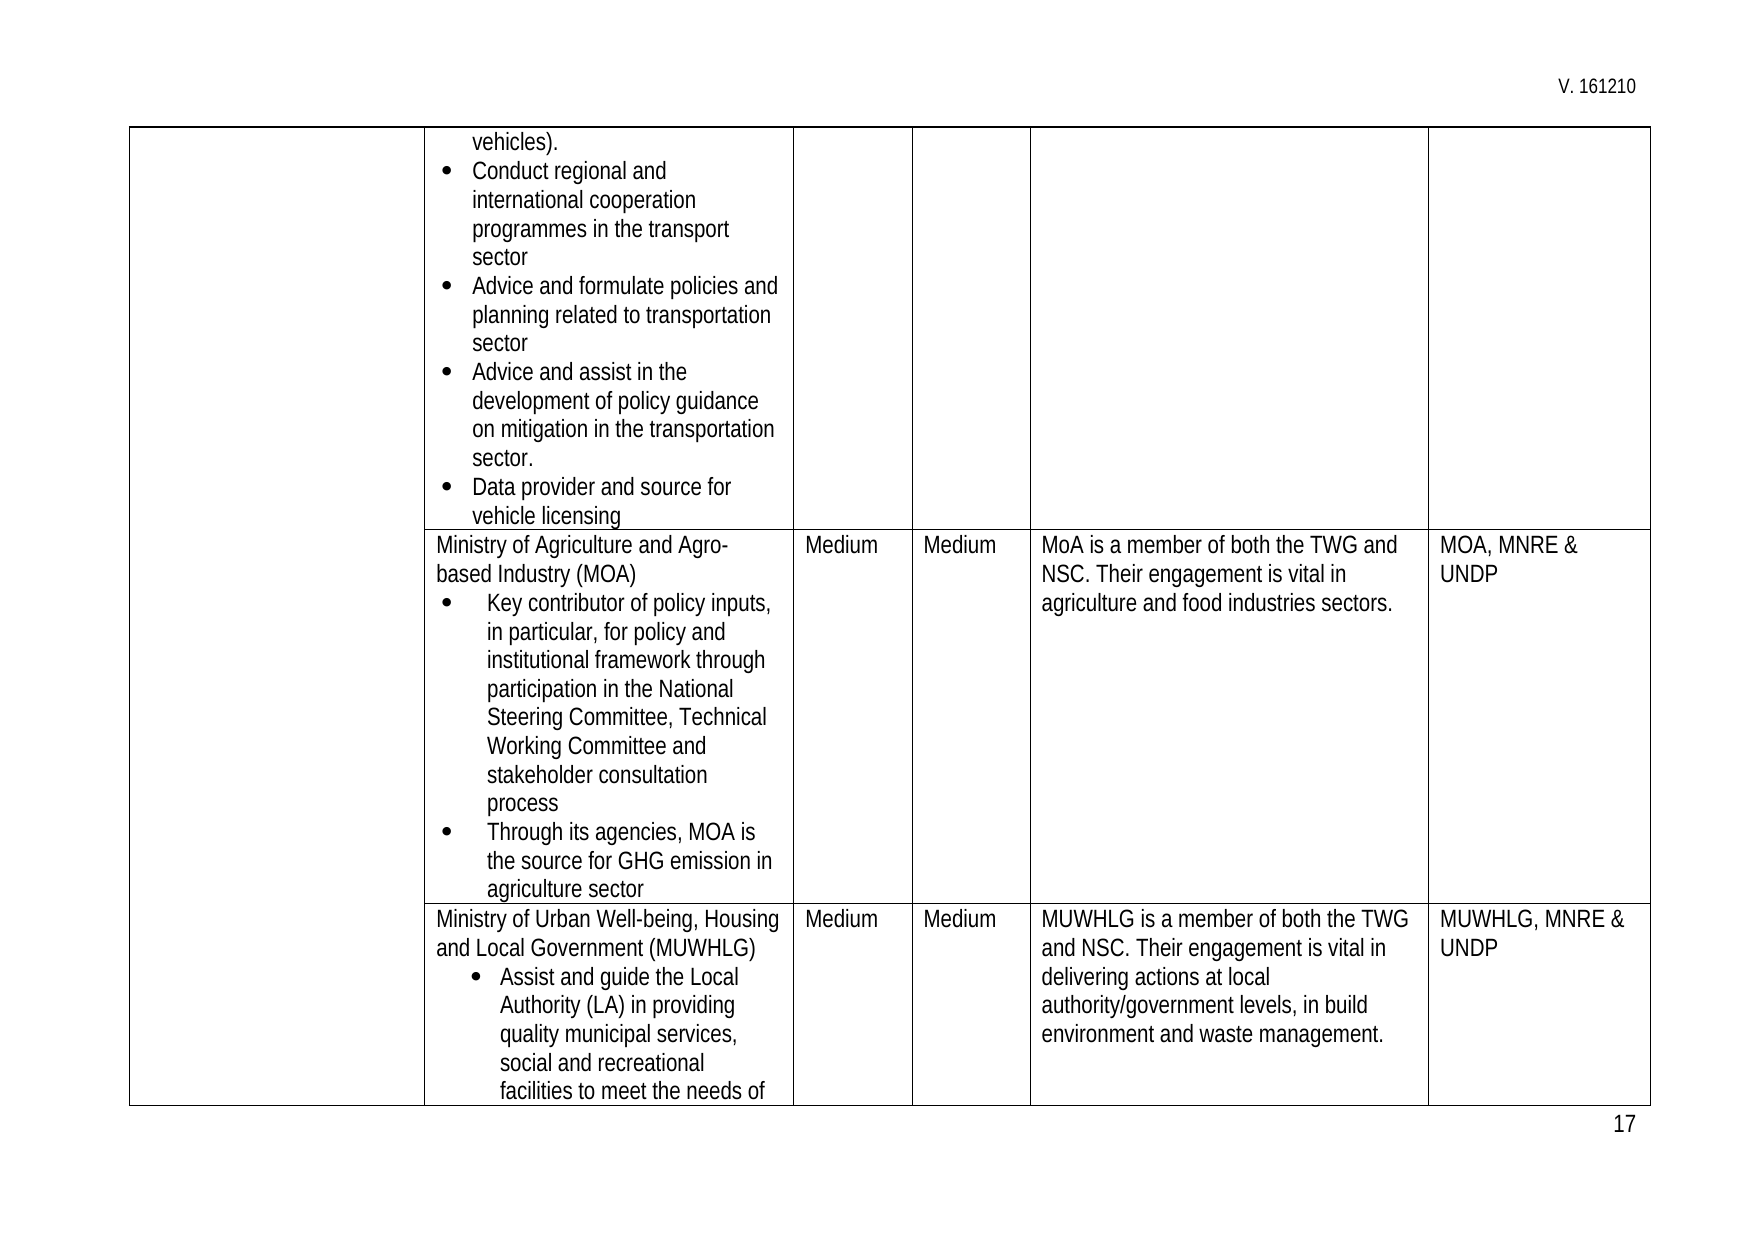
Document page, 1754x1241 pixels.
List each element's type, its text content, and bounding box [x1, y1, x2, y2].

table_cell Medium [913, 904, 1030, 1105]
table_cell MUWHLG is a member of both the TWG and NSC. Their engagement is vital in delivering actions at local authority/government levels, in build environment and waste management. [1031, 904, 1428, 1105]
table_cell [130, 128, 424, 1105]
table_cell [1031, 128, 1428, 529]
table_cell [1429, 128, 1650, 529]
table_cell MUWHLG, MNRE & UNDP [1429, 904, 1650, 1105]
table_cell [794, 128, 912, 529]
table_cell MoA is a member of both the TWG and NSC. Their engagement is vital in agriculture and food industries sectors. [1031, 530, 1428, 903]
table_cell Ministry of Agriculture and Agro-based Industry (MOA) Key contributor of policy inputs, in particular, for policy and institutional framework through participation in the National Steering Committee, Technical Working Committee and stakeholder consultation process Through its agencies, MOA is the source for GHG emission in agriculture sector [425, 530, 793, 903]
table_cell MOA, MNRE & UNDP [1429, 530, 1650, 903]
table_cell Medium [794, 904, 912, 1105]
table_cell Ministry of Urban Well-being, Housing and Local Government (MUWHLG) Assist and guide the Local Authority (LA) in providing quality municipal services, social and recreational facilities to meet the needs of [425, 904, 793, 1105]
table_cell Ministry of Transport (MOT) Plan, formulate and implement policies with regards to rail, maritime, aviation transportation and ports. Implement physical development projects which involve rail, maritime, port and civil aviation infrastructure. Manage the integration of intermodal transportation to achieve seamless travel. Providing Licensing Services and registration of all modes of vehicle. Determining the pricing policy (except for land commercial vehicles). Conduct regional and international cooperation programmes in the transport sector Advice and formulate policies and planning related to transportation sector Advice and assist in the development of policy guidance on mitigation in the transportation sector. Data provider and source for vehicle licensing [425, 128, 793, 529]
table_cell Medium [794, 530, 912, 903]
table_cell [913, 128, 1030, 529]
table_cell Medium [913, 530, 1030, 903]
